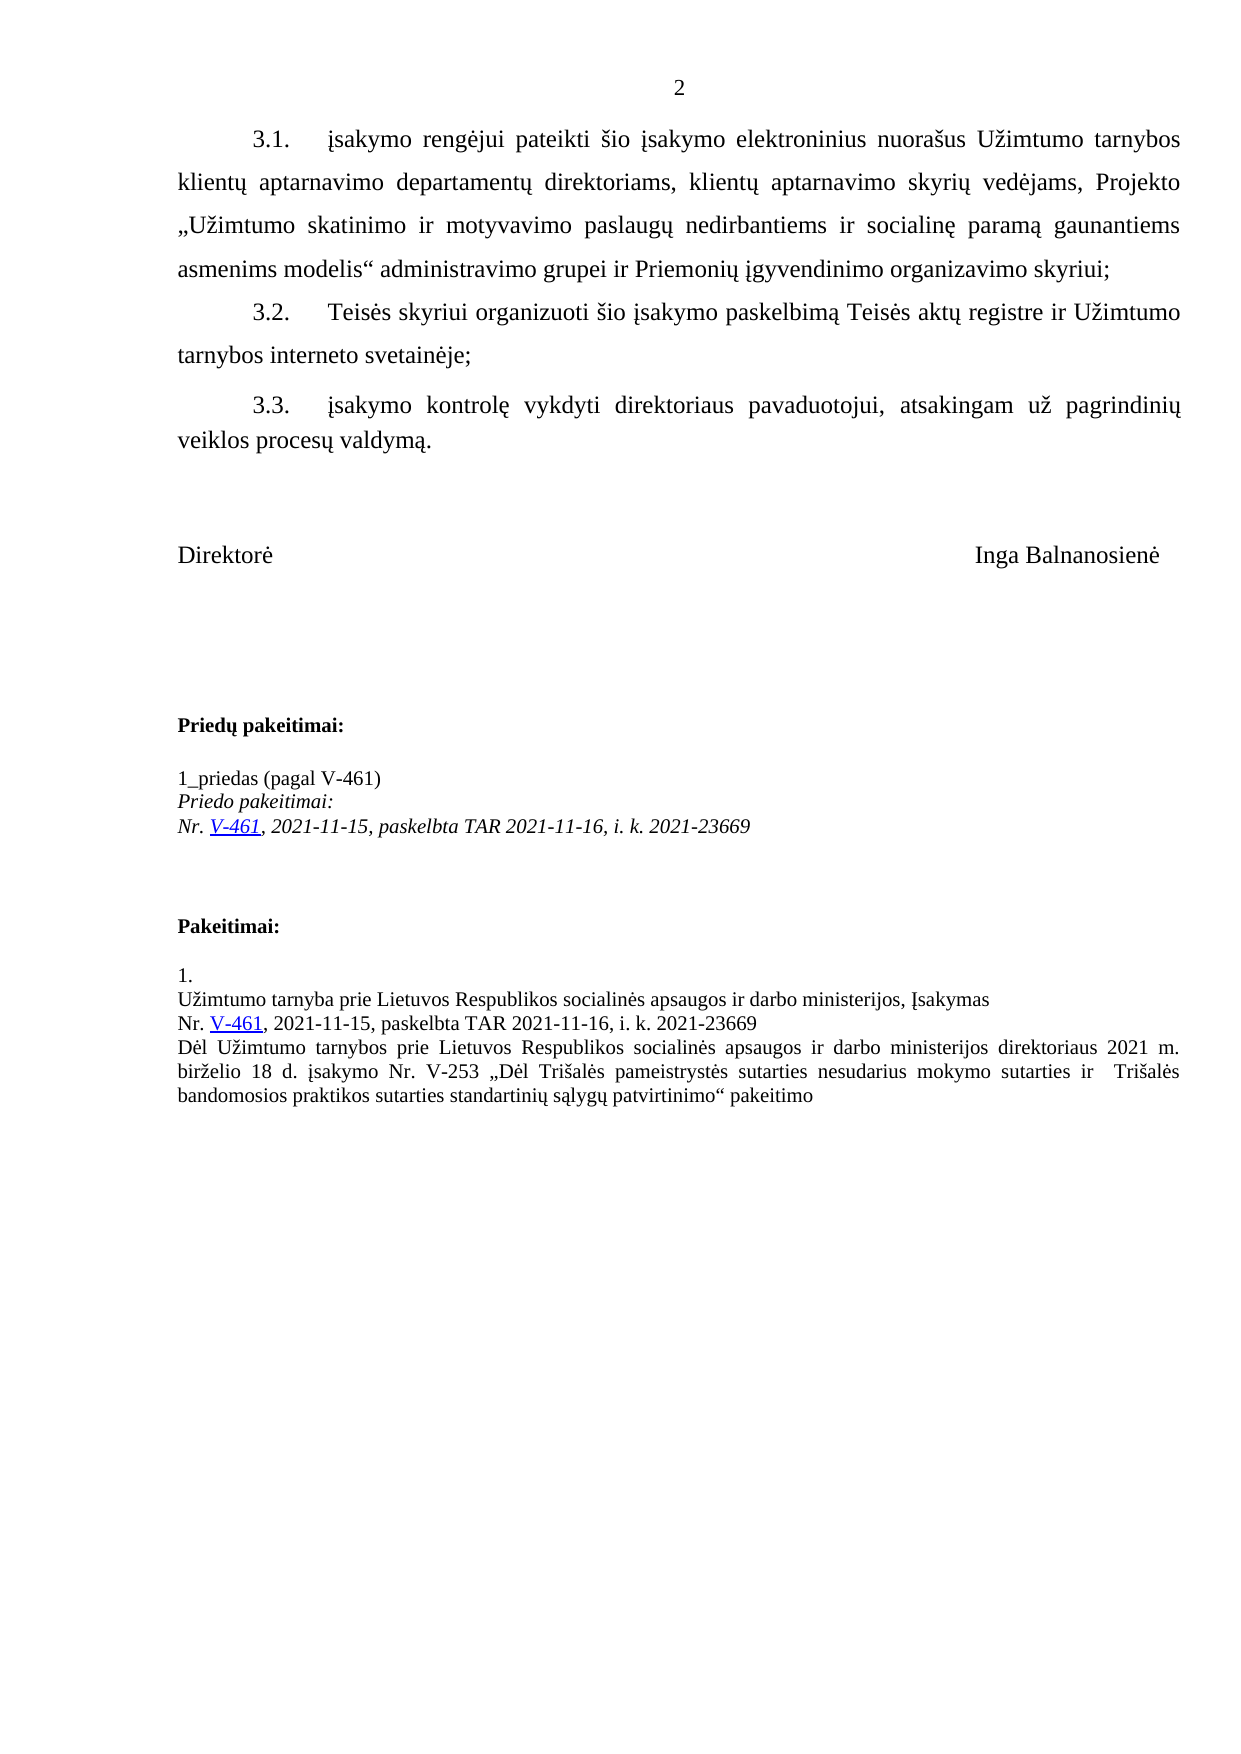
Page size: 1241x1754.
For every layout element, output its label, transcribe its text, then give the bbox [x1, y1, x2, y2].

text 1_priedas (pagal V-461) [177, 765, 1181, 789]
text 1. [177, 963, 1181, 987]
text Nr. V-461, 2021-11-15, paskelbta TAR 2021-11-16, i. k. 2021-23669 [177, 1011, 1181, 1035]
text 3.3. įsakymo kontrolę vykdyti direktoriaus pavaduotojui, atsakingam už pagrindinių veiklos procesų valdymą. [177, 383, 1181, 454]
text Nr. V-461, 2021-11-15, paskelbta TAR 2021-11-16, i. k. 2021-23669 [177, 813, 1181, 838]
text Užimtumo tarnyba prie Lietuvos Respublikos socialinės apsaugos ir darbo ministerijos, Įsakymas [177, 987, 1181, 1011]
text Pakeitimai: [177, 914, 1181, 938]
text Priedų pakeitimai: [177, 713, 1181, 737]
text Direktorė Inga Balnanosienė [177, 540, 1181, 569]
text Priedo pakeitimai: [177, 789, 1181, 813]
text 3.1. įsakymo rengėjui pateikti šio įsakymo elektroninius nuorašus Užimtumo tarnybos klientų aptarnavimo departamentų direktoriams, klientų aptarnavimo skyrių vedėjams, Projekto „Užimtumo skatinimo ir motyvavimo paslaugų nedirbantiems ir socialinę paramą gaunantiems asmenims modelis“ administravimo grupei ir Priemonių įgyvendinimo organizavimo skyriui; [177, 124, 1181, 282]
text Dėl Užimtumo tarnybos prie Lietuvos Respublikos socialinės apsaugos ir darbo ministerijos direktoriaus 2021 m. birželio 18 d. įsakymo Nr. V-253 „Dėl Trišalės pameistrystės sutarties nesudarius mokymo sutarties ir Trišalės bandomosios praktikos sutarties standartinių sąlygų patvirtinimo“ pakeitimo [177, 1035, 1181, 1107]
text 3.2. Teisės skyriui organizuoti šio įsakymo paskelbimą Teisės aktų registre ir Užimtumo tarnybos interneto svetainėje; [177, 297, 1181, 369]
